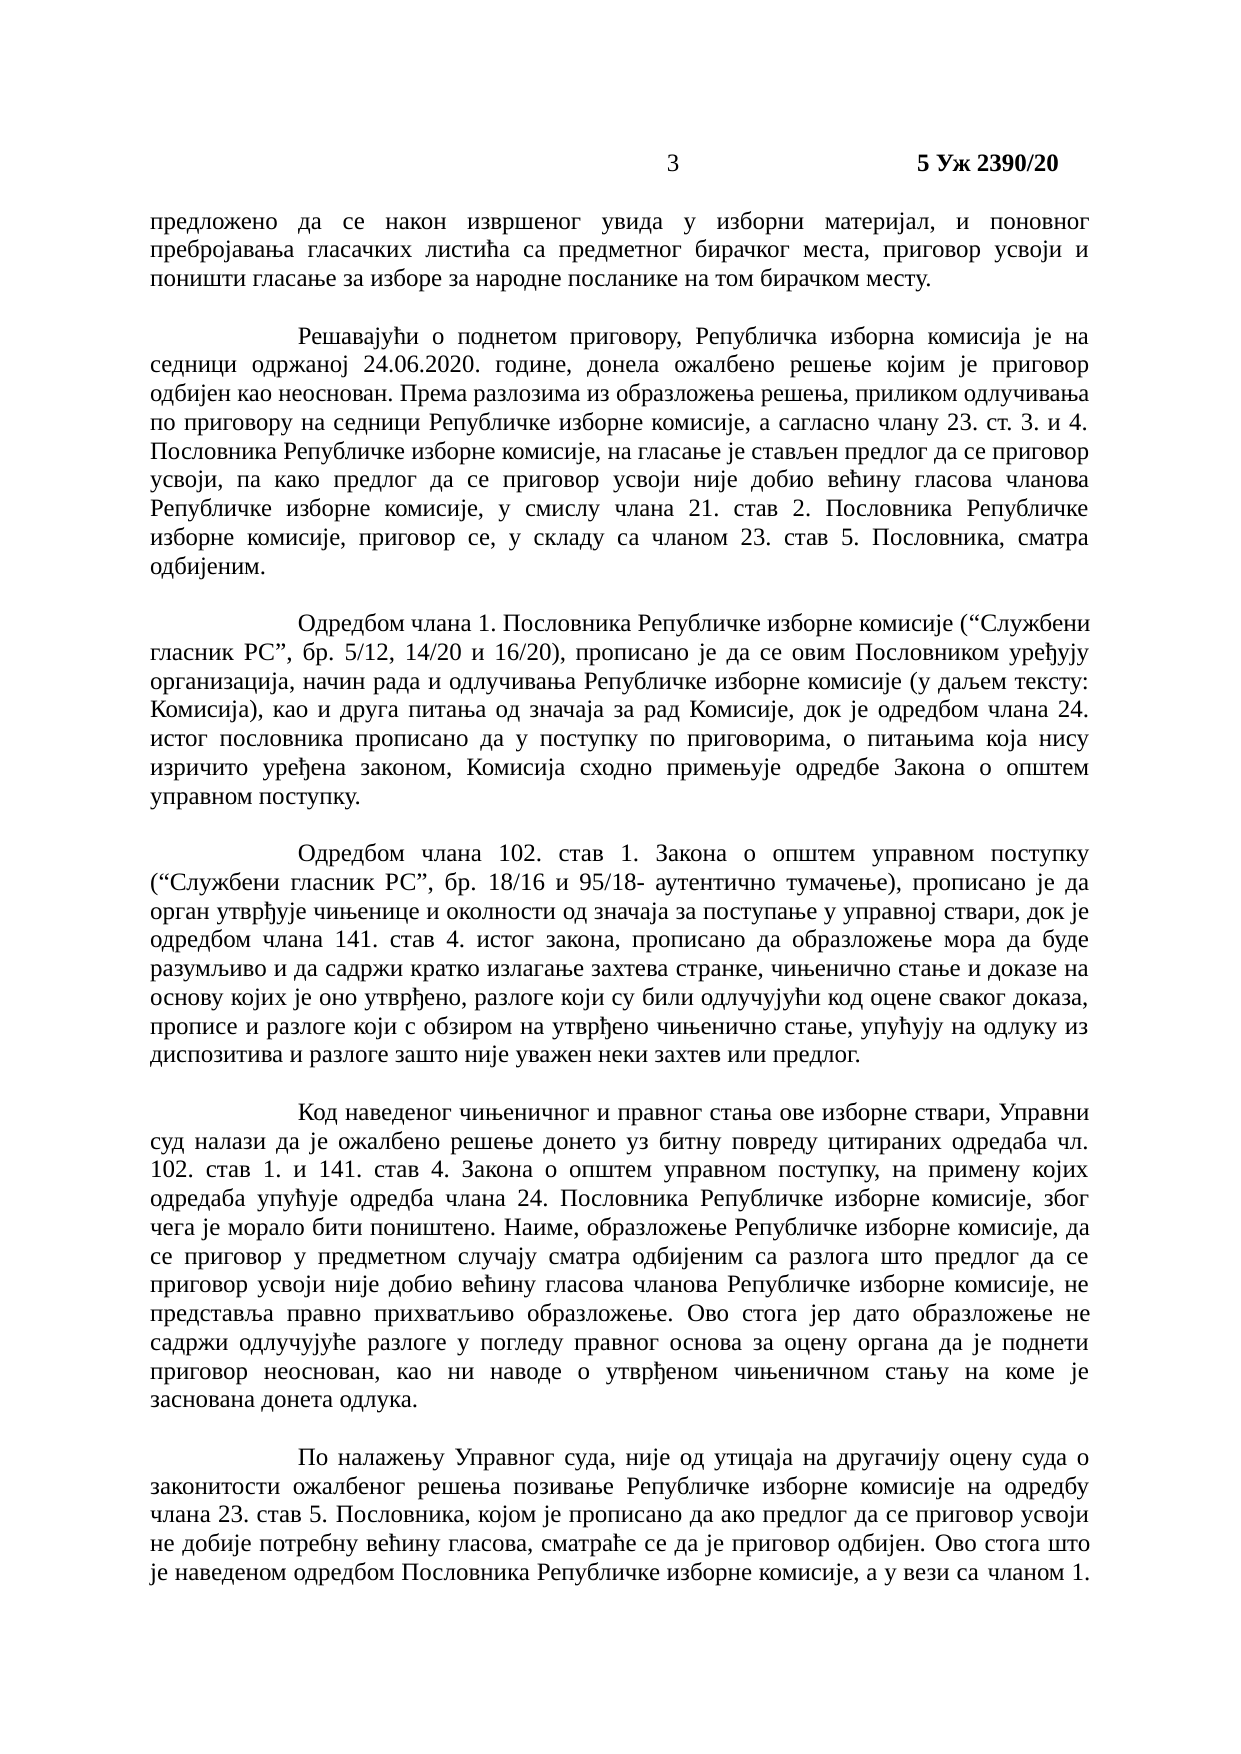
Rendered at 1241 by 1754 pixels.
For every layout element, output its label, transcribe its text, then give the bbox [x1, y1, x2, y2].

text Одредбом члана 1. Пословника Републичке изборне комисије (“Службени гласник РС”, бр. 5/12, 14/20 и 16/20), прописано је да се овим Пословником уређују организација, начин рада и одлучивања Републичке изборне комисије (у даљем тексту: Комисија), као и друга питања од значаја за рад Комисије, док је одредбом члана 24. истог пословника прописано да у поступку по приговорима, о питањима која нису изричито уређена законом, Комисија сходно примењује одредбе Закона о општем управном поступку. [150, 608, 1090, 809]
text предложено да се након извршеног увида у изборни материјал, и поновног пребројавања гласачких листића са предметног бирачког места, приговор усвоји и поништи гласање за изборе за народне посланике на том бирачком месту. [150, 206, 1090, 292]
text Одредбом члана 102. став 1. Закона о општем управном поступку (“Службени гласник РС”, бр. 18/16 и 95/18- аутентично тумачење), прописано је да орган утврђује чињенице и околности од значаја за поступање у управној ствари, док је одредбом члана 141. став 4. истог закона, прописано да образложење мора да буде разумљиво и да садржи кратко излагање захтева странке, чињенично стање и доказе на основу којих је оно утврђено, разлоге који су били одлучујући код оцене сваког доказа, прописе и разлоге који с обзиром на утврђено чињенично стање, упућују на одлуку из диспозитива и разлоге зашто није уважен неки захтев или предлог. [150, 838, 1090, 1068]
text Код наведеног чињеничног и правног стања ове изборне ствари, Управни суд налази да је ожалбено решење донето уз битну повреду цитираних одредаба чл. 102. став 1. и 141. став 4. Закона о општем управном поступку, на примену којих одредаба упућује одредба члана 24. Пословника Републичке изборне комисије, због чега је морало бити поништено. Наиме, образложење Републичке изборне комисије, да се приговор у предметном случају сматра одбијеним са разлога што предлог да се приговор усвоји није добио већину гласова чланова Републичке изборне комисије, не представља правно прихватљиво образложење. Ово стога јер дато образложење не садржи одлучујуће разлоге у погледу правног основа за оцену органа да је поднети приговор неоснован, као ни наводе о утврђеном чињеничном стању на коме је заснована донета одлука. [150, 1097, 1090, 1413]
text Решавајући о поднетом приговору, Републичка изборна комисија је на седници одржаној 24.06.2020. године, донела ожалбено решење којим је приговор одбијен као неоснован. Према разлозима из образложења решења, приликом одлучивања по приговору на седници Републичке изборне комисије, а сагласно члану 23. ст. 3. и 4. Пословника Републичке изборне комисије, на гласање је стављен предлог да се приговор усвоји, па како предлог да се приговор усвоји није добио већину гласова чланова Републичке изборне комисије, у смислу члана 21. став 2. Пословника Републичке изборне комисије, приговор се, у складу са чланом 23. став 5. Пословника, сматра одбијеним. [150, 321, 1090, 579]
text По налажењу Управног суда, није од утицаја на другачију оцену суда о законитости ожалбеног решења позивање Републичке изборне комисије на одредбу члана 23. став 5. Пословника, којом је прописано да ако предлог да се приговор усвоји не добије потребну већину гласова, сматраће се да је приговор одбијен. Ово стога што је наведеном одредбом Пословника Републичке изборне комисије, а у вези са чланом 1. [150, 1442, 1090, 1586]
